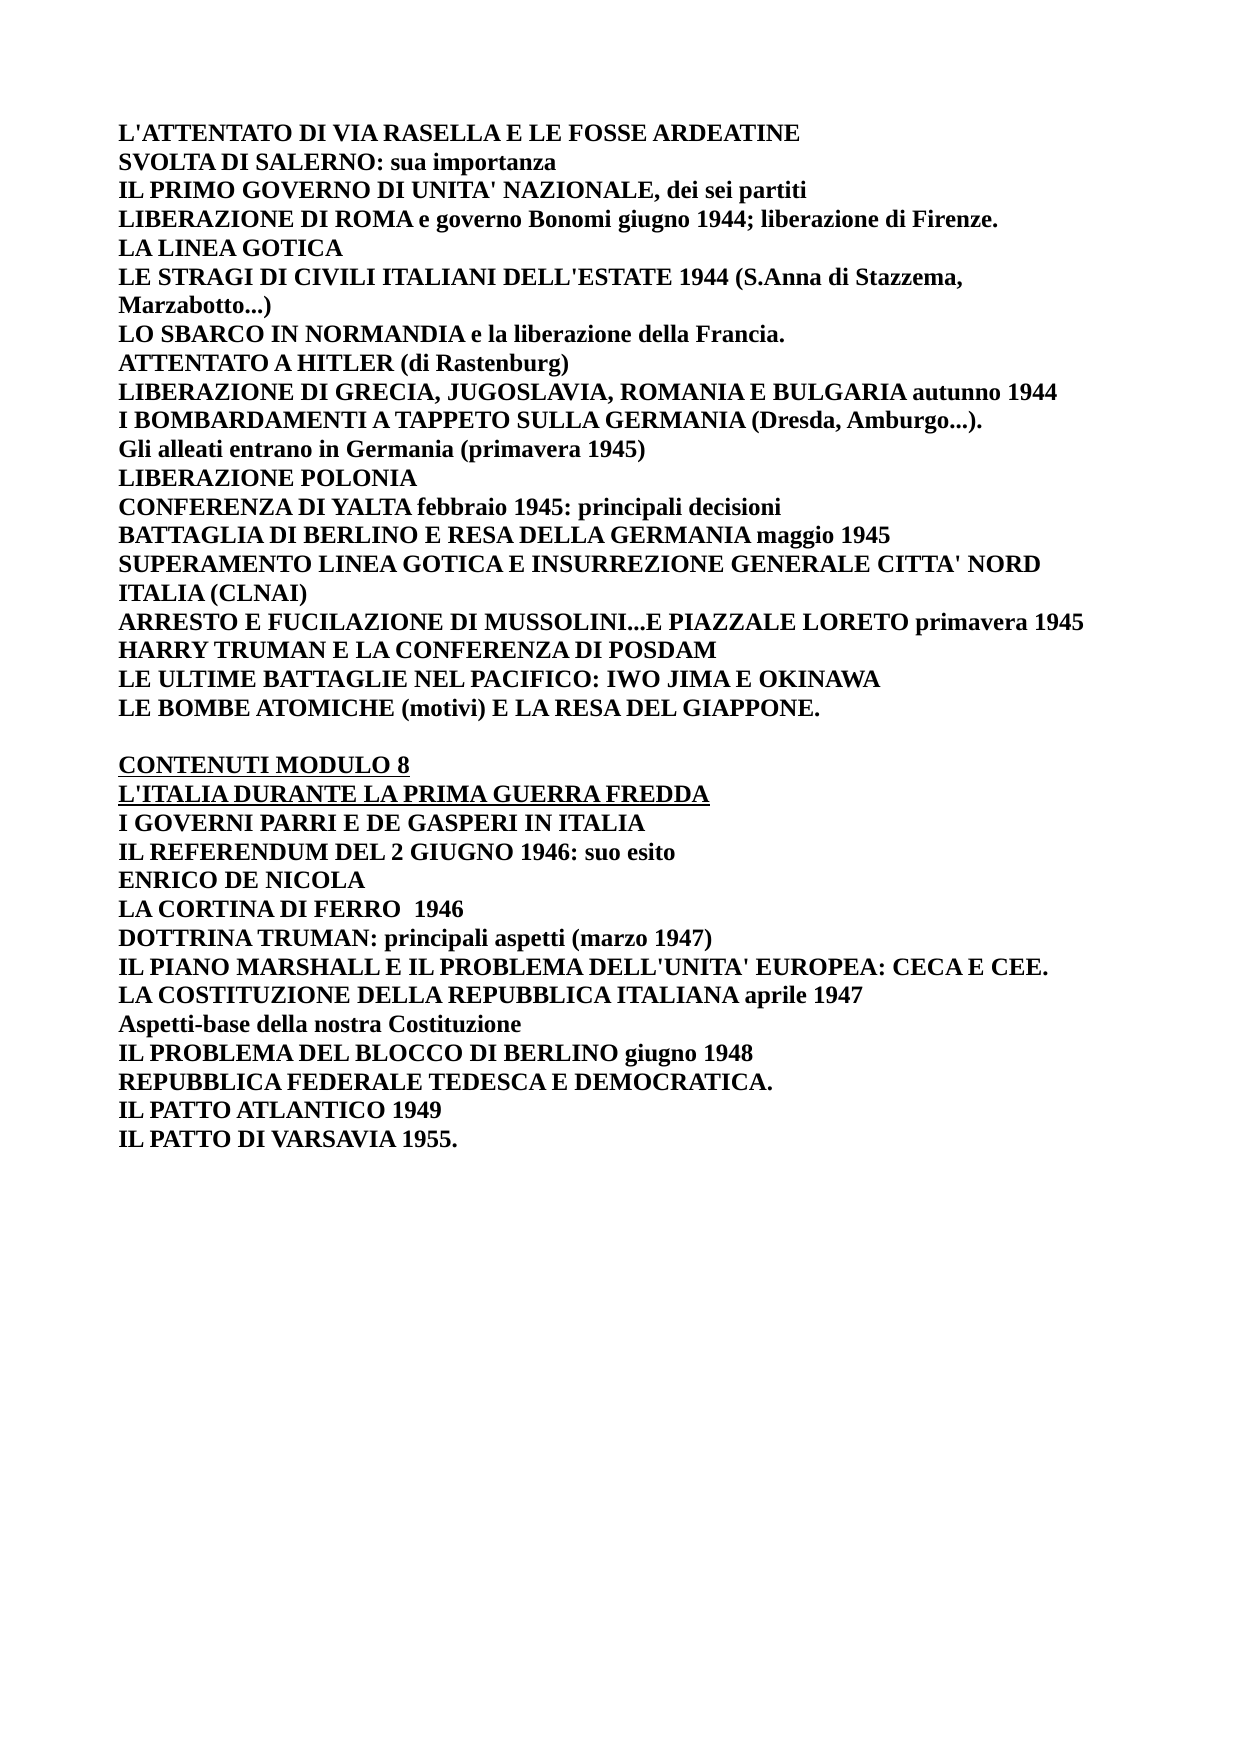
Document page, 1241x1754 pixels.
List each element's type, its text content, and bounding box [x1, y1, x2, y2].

text I BOMBARDAMENTI A TAPPETO SULLA GERMANIA (Dresda, Amburgo...). [118, 406, 1122, 434]
text HARRY TRUMAN E LA CONFERENZA DI POSDAM [118, 636, 1122, 664]
text LO SBARCO IN NORMANDIA e la liberazione della Francia. [118, 319, 1122, 348]
text Gli alleati entrano in Germania (primavera 1945) [118, 434, 1122, 463]
text IL REFERENDUM DEL 2 GIUGNO 1946: suo esito [118, 837, 1122, 866]
text BATTAGLIA DI BERLINO E RESA DELLA GERMANIA maggio 1945 [118, 521, 1122, 549]
text LA CORTINA DI FERRO 1946 [118, 894, 1122, 923]
text L'ATTENTATO DI VIA RASELLA E LE FOSSE ARDEATINE [118, 118, 1122, 147]
text DOTTRINA TRUMAN: principali aspetti (marzo 1947) [118, 923, 1122, 952]
text LE ULTIME BATTAGLIE NEL PACIFICO: IWO JIMA E OKINAWA [118, 664, 1122, 693]
text ATTENTATO A HITLER (di Rastenburg) [118, 348, 1122, 377]
text LE STRAGI DI CIVILI ITALIANI DELL'ESTATE 1944 (S.Anna di Stazzema, Marzabotto...) [118, 262, 1122, 319]
text Aspetti-base della nostra Costituzione [118, 1009, 1122, 1038]
text IL PATTO ATLANTICO 1949 [118, 1096, 1122, 1124]
text IL PRIMO GOVERNO DI UNITA' NAZIONALE, dei sei partiti [118, 176, 1122, 204]
text ENRICO DE NICOLA [118, 866, 1122, 894]
text SVOLTA DI SALERNO: sua importanza [118, 147, 1122, 176]
text I GOVERNI PARRI E DE GASPERI IN ITALIA [118, 808, 1122, 837]
text LA COSTITUZIONE DELLA REPUBBLICA ITALIANA aprile 1947 [118, 981, 1122, 1009]
text LIBERAZIONE DI GRECIA, JUGOSLAVIA, ROMANIA E BULGARIA autunno 1944 [118, 377, 1122, 406]
text IL PIANO MARSHALL E IL PROBLEMA DELL'UNITA' EUROPEA: CECA E CEE. [118, 952, 1122, 981]
text LA LINEA GOTICA [118, 233, 1122, 262]
text REPUBBLICA FEDERALE TEDESCA E DEMOCRATICA. [118, 1067, 1122, 1096]
text SUPERAMENTO LINEA GOTICA E INSURREZIONE GENERALE CITTA' NORD ITALIA (CLNAI) [118, 549, 1122, 607]
text LIBERAZIONE DI ROMA e governo Bonomi giugno 1944; liberazione di Firenze. [118, 204, 1122, 233]
text L'ITALIA DURANTE LA PRIMA GUERRA FREDDA [118, 779, 1122, 808]
text IL PROBLEMA DEL BLOCCO DI BERLINO giugno 1948 [118, 1038, 1122, 1067]
text LE BOMBE ATOMICHE (motivi) E LA RESA DEL GIAPPONE. [118, 693, 1122, 722]
text LIBERAZIONE POLONIA [118, 463, 1122, 492]
text CONFERENZA DI YALTA febbraio 1945: principali decisioni [118, 492, 1122, 521]
text CONTENUTI MODULO 8 [118, 751, 1122, 779]
text IL PATTO DI VARSAVIA 1955. [118, 1124, 1122, 1153]
text ARRESTO E FUCILAZIONE DI MUSSOLINI...E PIAZZALE LORETO primavera 1945 [118, 607, 1122, 636]
